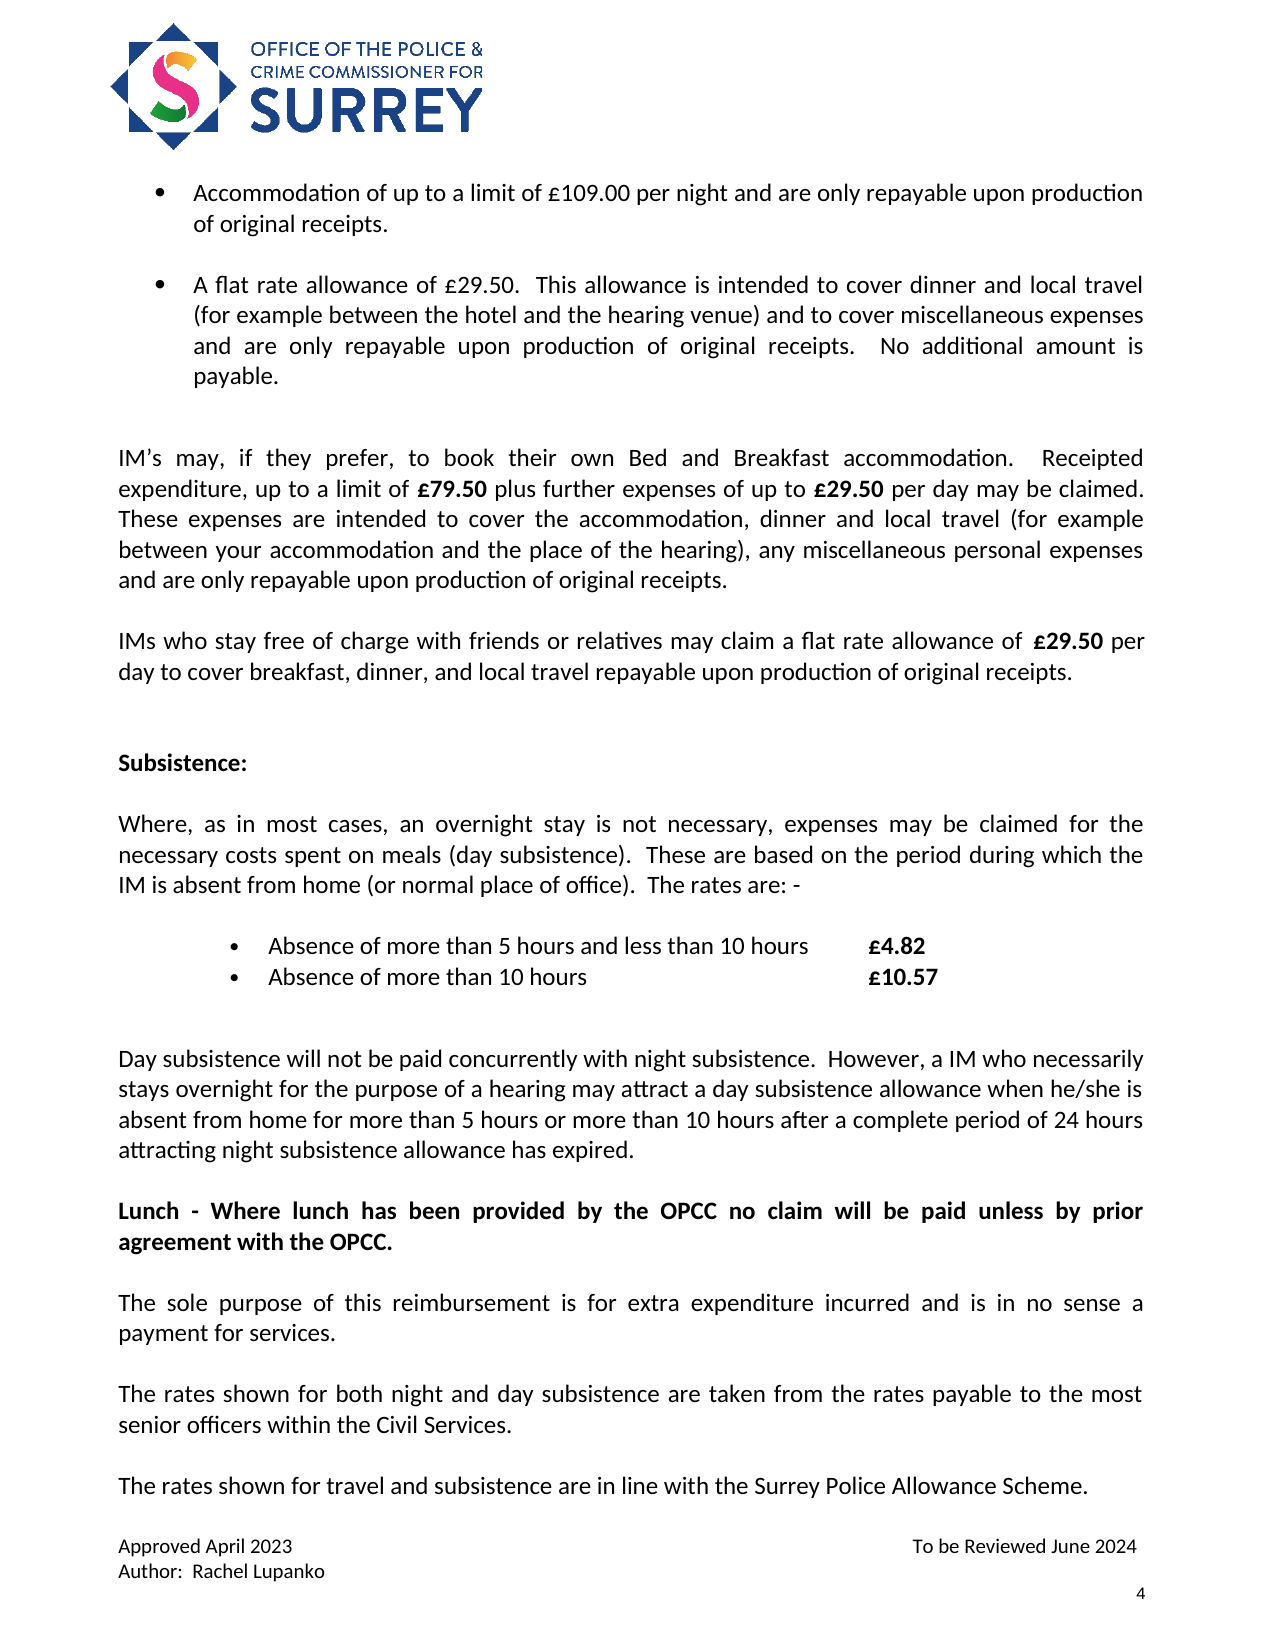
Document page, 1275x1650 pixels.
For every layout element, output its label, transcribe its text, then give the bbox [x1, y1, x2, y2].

text Subsistence: [118, 747, 1145, 778]
text The rates shown for travel and subsistence are in line with the Surrey Police Allowance Scheme. [118, 1470, 1145, 1501]
text Where, as in most cases, an overnight stay is not necessary, expenses may be claimed for the necessary costs spent on meals (day subsistence). These are based on the period during which the IM is absent from home (or normal place of office). The rates are: - [118, 808, 1145, 900]
list Accommodation of up to a limit of £109.00 per night and are only repayable upon production of original receipts. [156, 177, 1145, 238]
text Day subsistence will not be paid concurrently with night subsistence. However, a IM who necessarily stays overnight for the purpose of a hearing may attract a day subsistence allowance when he/she is absent from home for more than 5 hours or more than 10 hours after a complete period of 24 hours attracting night subsistence allowance has expired. [118, 1043, 1145, 1165]
list Absence of more than 5 hours and less than 10 hours £4.82 [231, 931, 1145, 961]
text The rates shown for both night and day subsistence are taken from the rates payable to the most senior officers within the Civil Services. [118, 1379, 1145, 1440]
list A flat rate allowance of £29.50. This allowance is intended to cover dinner and local travel (for example between the hotel and the hearing venue) and to cover miscellaneous expenses and are only repayable upon production of original receipts. No additional amount is payable. [156, 269, 1145, 391]
text The sole purpose of this reimbursement is for extra expenditure incurred and is in no sense a payment for services. [118, 1287, 1145, 1348]
text IMs who stay free of charge with friends or relatives may claim a flat rate allowance of £29.50 per day to cover breakfast, dinner, and local travel repayable upon production of original receipts. [118, 625, 1145, 686]
list Absence of more than 10 hours £10.57 [231, 961, 1145, 992]
text IM’s may, if they prefer, to book their own Bed and Breakfast accommodation. Receipted expenditure, up to a limit of £79.50 plus further expenses of up to £29.50 per day may be claimed. These expenses are intended to cover the accommodation, dinner and local travel (for example between your accommodation and the place of the hearing), any miscellaneous personal expenses and are only repayable upon production of original receipts. [118, 442, 1145, 595]
text Lunch - Where lunch has been provided by the OPCC no claim will be paid unless by prior agreement with the OPCC. [118, 1196, 1145, 1257]
